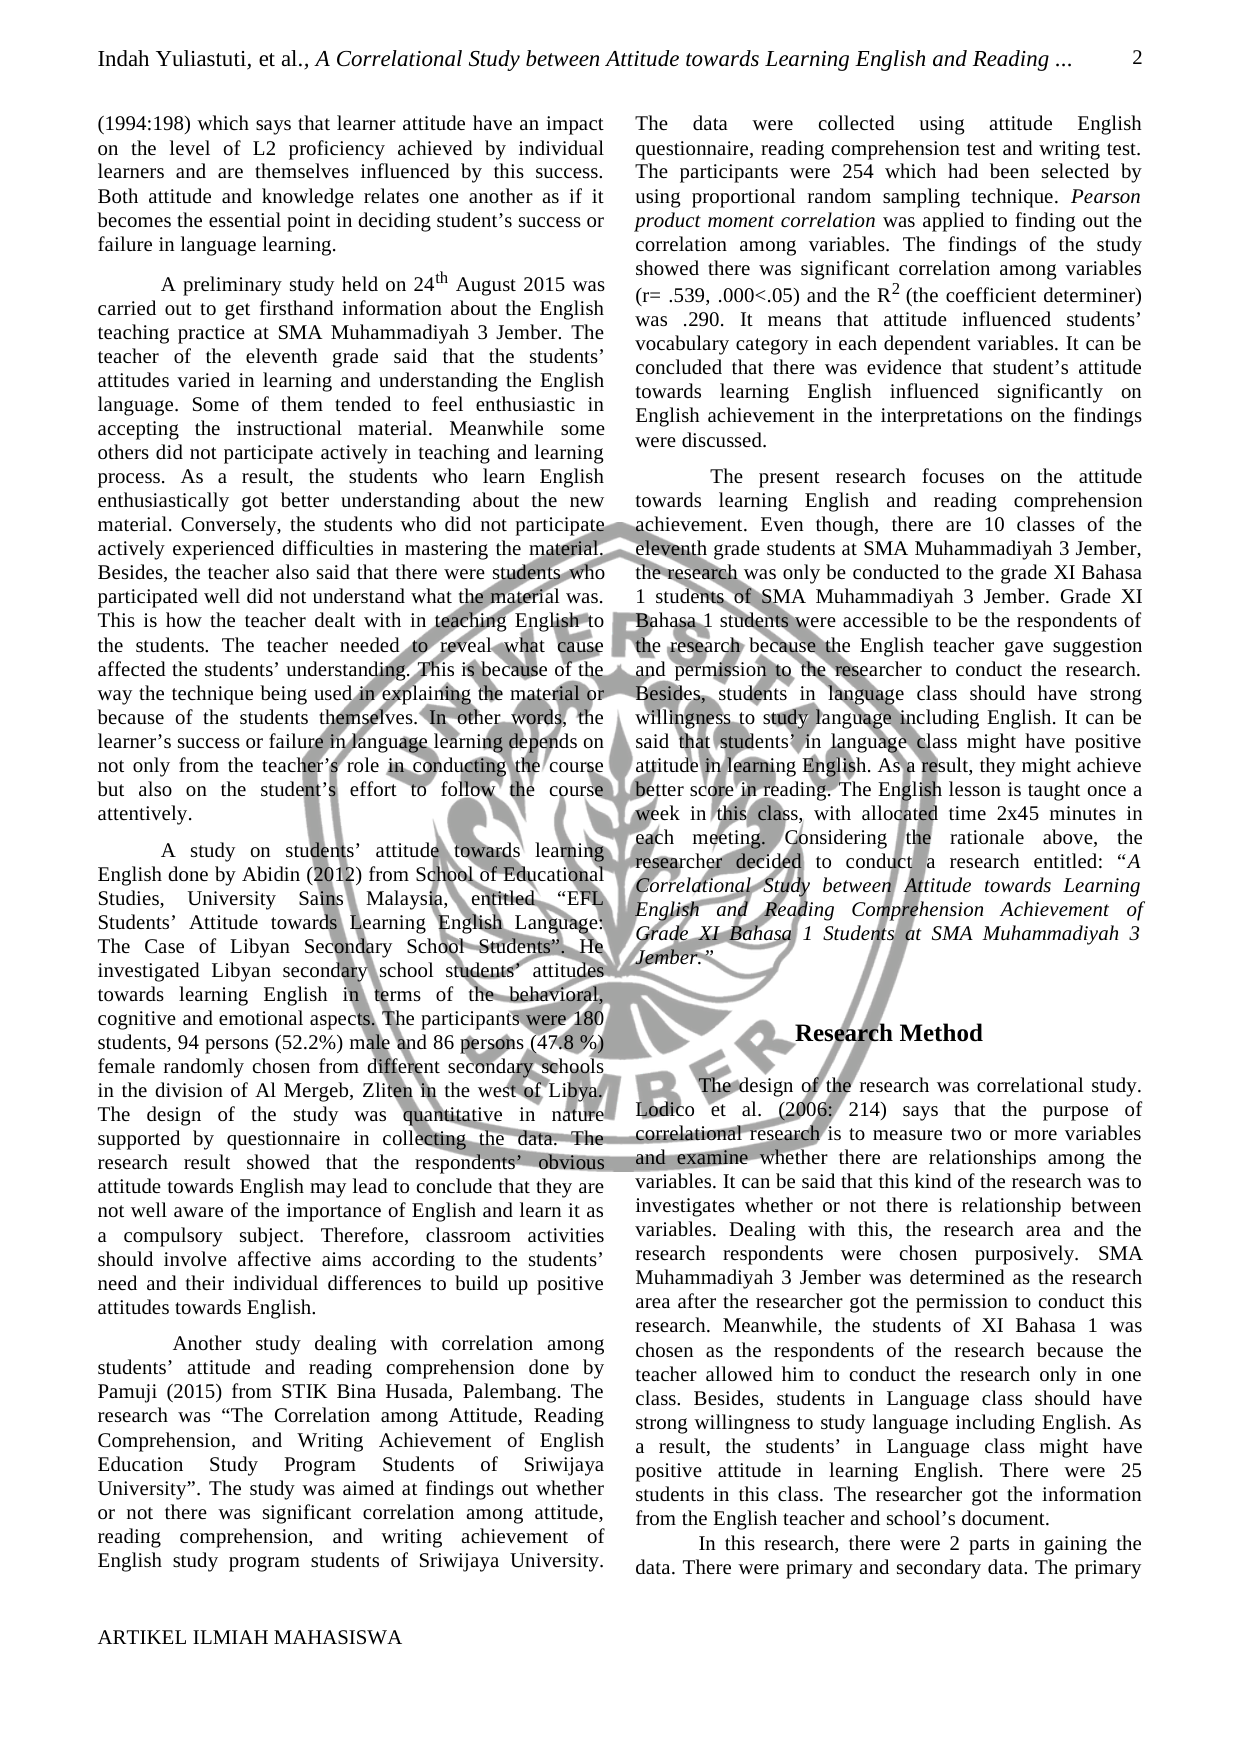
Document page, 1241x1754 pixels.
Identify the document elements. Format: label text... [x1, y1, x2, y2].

text Another study dealing with correlation among students’ attitude and reading comprehension done by Pamuji (2015) from STIK Bina Husada, Palembang. The research was “The Correlation among Attitude, Reading Comprehension, and Writing Achievement of English Education Study Program Students of Sriwijaya University”. The study was aimed at findings out whether or not there was significant correlation among attitude, reading comprehension, and writing achievement of English study program students of Sriwijaya University. [97, 1331, 605, 1572]
text The present research focuses on the attitude towards learning English and reading comprehension achievement. Even though, there are 10 classes of the eleventh grade students at SMA Muhammadiyah 3 Jember, the research was only be conducted to the grade XI Bahasa 1 students of SMA Muhammadiyah 3 Jember. Grade XI Bahasa 1 students were accessible to be the respondents of the research because the English teacher gave suggestion and permission to the researcher to conduct the research. Besides, students in language class should have strong willingness to study language including English. It can be said that students’ in language class might have positive attitude in learning English. As a result, they might achieve better score in reading. The English lesson is taught once a week in this class, with allocated time 2x45 minutes in each meeting. Considering the rationale above, the researcher decided to conduct a research entitled: “A Correlational Study between Attitude towards Learning English and Reading Comprehension Achievement of Grade XI Bahasa 1 Students at SMA Muhammadiyah 3 Jember.” [635, 464, 1143, 969]
text In this research, there were 2 parts in gaining the data. There were primary and secondary data. The primary [635, 1531, 1143, 1579]
picture [229, 447, 1011, 1247]
text The data were collected using attitude English questionnaire, reading comprehension test and writing test. The participants were 254 which had been selected by using proportional random sampling technique. Pearson product moment correlation was applied to finding out the correlation among variables. The findings of the study showed there was significant correlation among variables (r= .539, .000<.05) and the R2 (the coefficient determiner) was .290. It means that attitude influenced students’ vocabulary category in each dependent variables. It can be concluded that there was evidence that student’s attitude towards learning English influenced significantly on English achievement in the interpretations on the findings were discussed. [635, 111, 1143, 451]
text Research Method [635, 1018, 1143, 1047]
text A preliminary study held on 24th August 2015 was carried out to get firsthand information about the English teaching practice at SMA Muhammadiyah 3 Jember. The teacher of the eleventh grade said that the students’ attitudes varied in learning and understanding the English language. Some of them tended to feel enthusiastic in accepting the instructional material. Meanwhile some others did not participate actively in teaching and learning process. As a result, the students who learn English enthusiastically got better understanding about the new material. Conversely, the students who did not participate actively experienced difficulties in mastering the material. Besides, the teacher also said that there were students who participated well did not understand what the material was. This is how the teacher dealt with in teaching English to the students. The teacher needed to reveal what cause affected the students’ understanding. This is because of the way the technique being used in explaining the material or because of the students themselves. In other words, the learner’s success or failure in language learning depends on not only from the teacher’s role in conducting the course but also on the student’s effort to follow the course attentively. [97, 268, 605, 825]
text A study on students’ attitude towards learning English done by Abidin (2012) from School of Educational Studies, University Sains Malaysia, entitled “EFL Students’ Attitude towards Learning English Language: The Case of Libyan Secondary School Students”. He investigated Libyan secondary school students’ attitudes towards learning English in terms of the behavioral, cognitive and emotional aspects. The participants were 180 students, 94 persons (52.2%) male and 86 persons (47.8 %) female randomly chosen from different secondary schools in the division of Al Mergeb, Zliten in the west of Libya. The design of the study was quantitative in nature supported by questionnaire in collecting the data. The research result showed that the respondents’ obvious attitude towards English may lead to conclude that they are not well aware of the importance of English and learn it as a compulsory subject. Therefore, classroom activities should involve affective aims according to the students’ need and their individual differences to build up positive attitudes towards English. [97, 837, 605, 1319]
text (1994:198) which says that learner attitude have an impact on the level of L2 proficiency achieved by individual learners and are themselves influenced by this success. Both attitude and knowledge relates one another as if it becomes the essential point in deciding student’s success or failure in language learning. [97, 111, 605, 256]
text The design of the research was correlational study. Lodico et al. (2006: 214) says that the purpose of correlational research is to measure two or more variables and examine whether there are relationships among the variables. It can be said that this kind of the research was to investigates whether or not there is relationship between variables. Dealing with this, the research area and the research respondents were chosen purposively. SMA Muhammadiyah 3 Jember was determined as the research area after the researcher got the permission to conduct this research. Meanwhile, the students of XI Bahasa 1 was chosen as the respondents of the research because the teacher allowed him to conduct the research only in one class. Besides, students in Language class should have strong willingness to study language including English. As a result, the students’ in Language class might have positive attitude in learning English. There were 25 students in this class. The researcher got the information from the English teacher and school’s document. [635, 1073, 1143, 1530]
